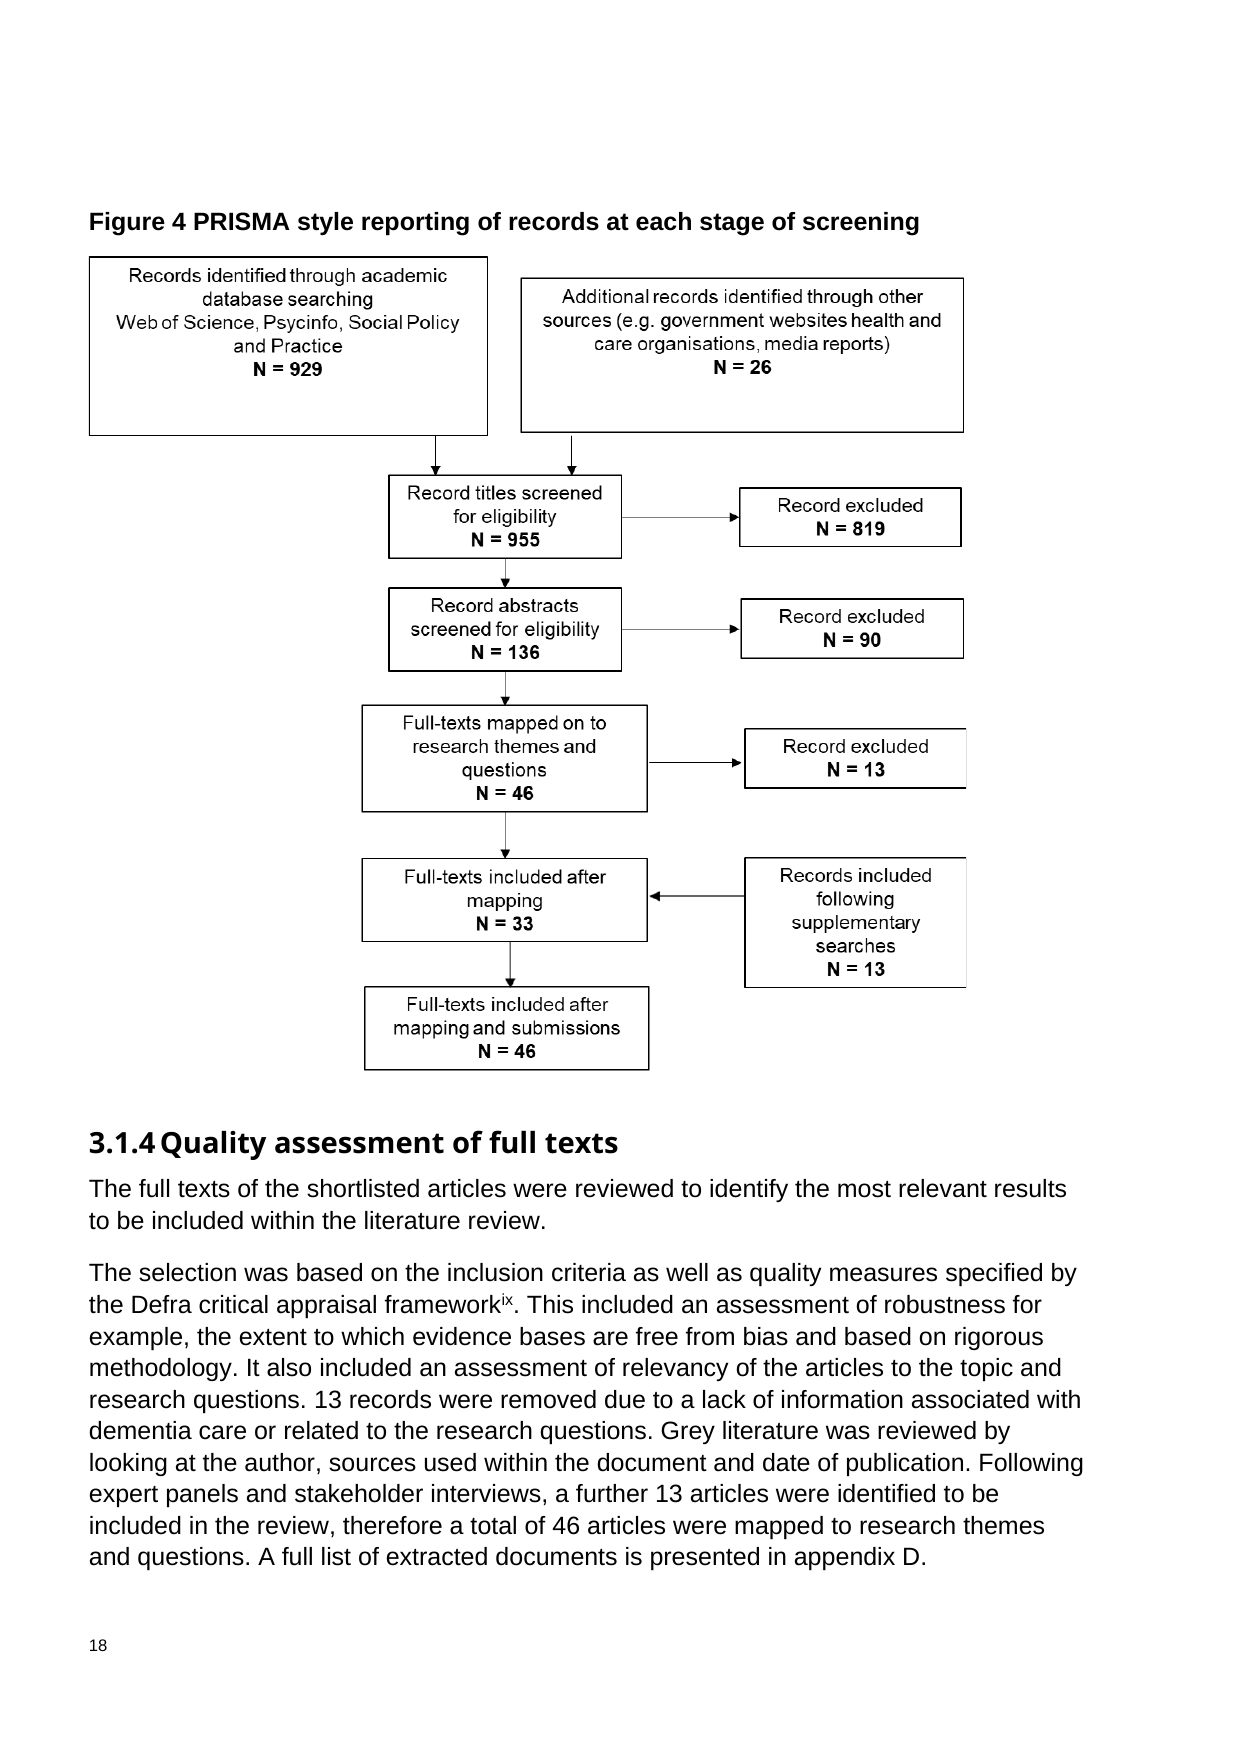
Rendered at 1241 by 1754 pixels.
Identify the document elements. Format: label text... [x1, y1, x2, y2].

subtitle Quality assessment of full texts [89, 1122, 1092, 1162]
text The selection was based on the inclusion criteria as well as quality measures specified by the Defra critical appraisal framework. This included an assessment of robustness for example, the extent to which evidence bases are free from bias and based on rigorous methodology. It also included an assessment of relevancy of the articles to the topic and research questions. 13 records were removed due to a lack of information associated with dementia care or related to the research questions. Grey literature was reviewed by looking at the author, sources used within the document and date of publication. Following expert panels and stakeholder interviews, a further 13 articles were identified to be included in the review, therefore a total of 46 articles were mapped to research themes and questions. A full list of extracted documents is presented in appendix D. [89, 1258, 1092, 1571]
text The full texts of the shortlisted articles were reviewed to identify the most relevant results to be included within the literature review. [89, 1174, 1092, 1235]
text Figure 4 PRISMA style reporting of records at each stage of screening [89, 207, 1092, 236]
